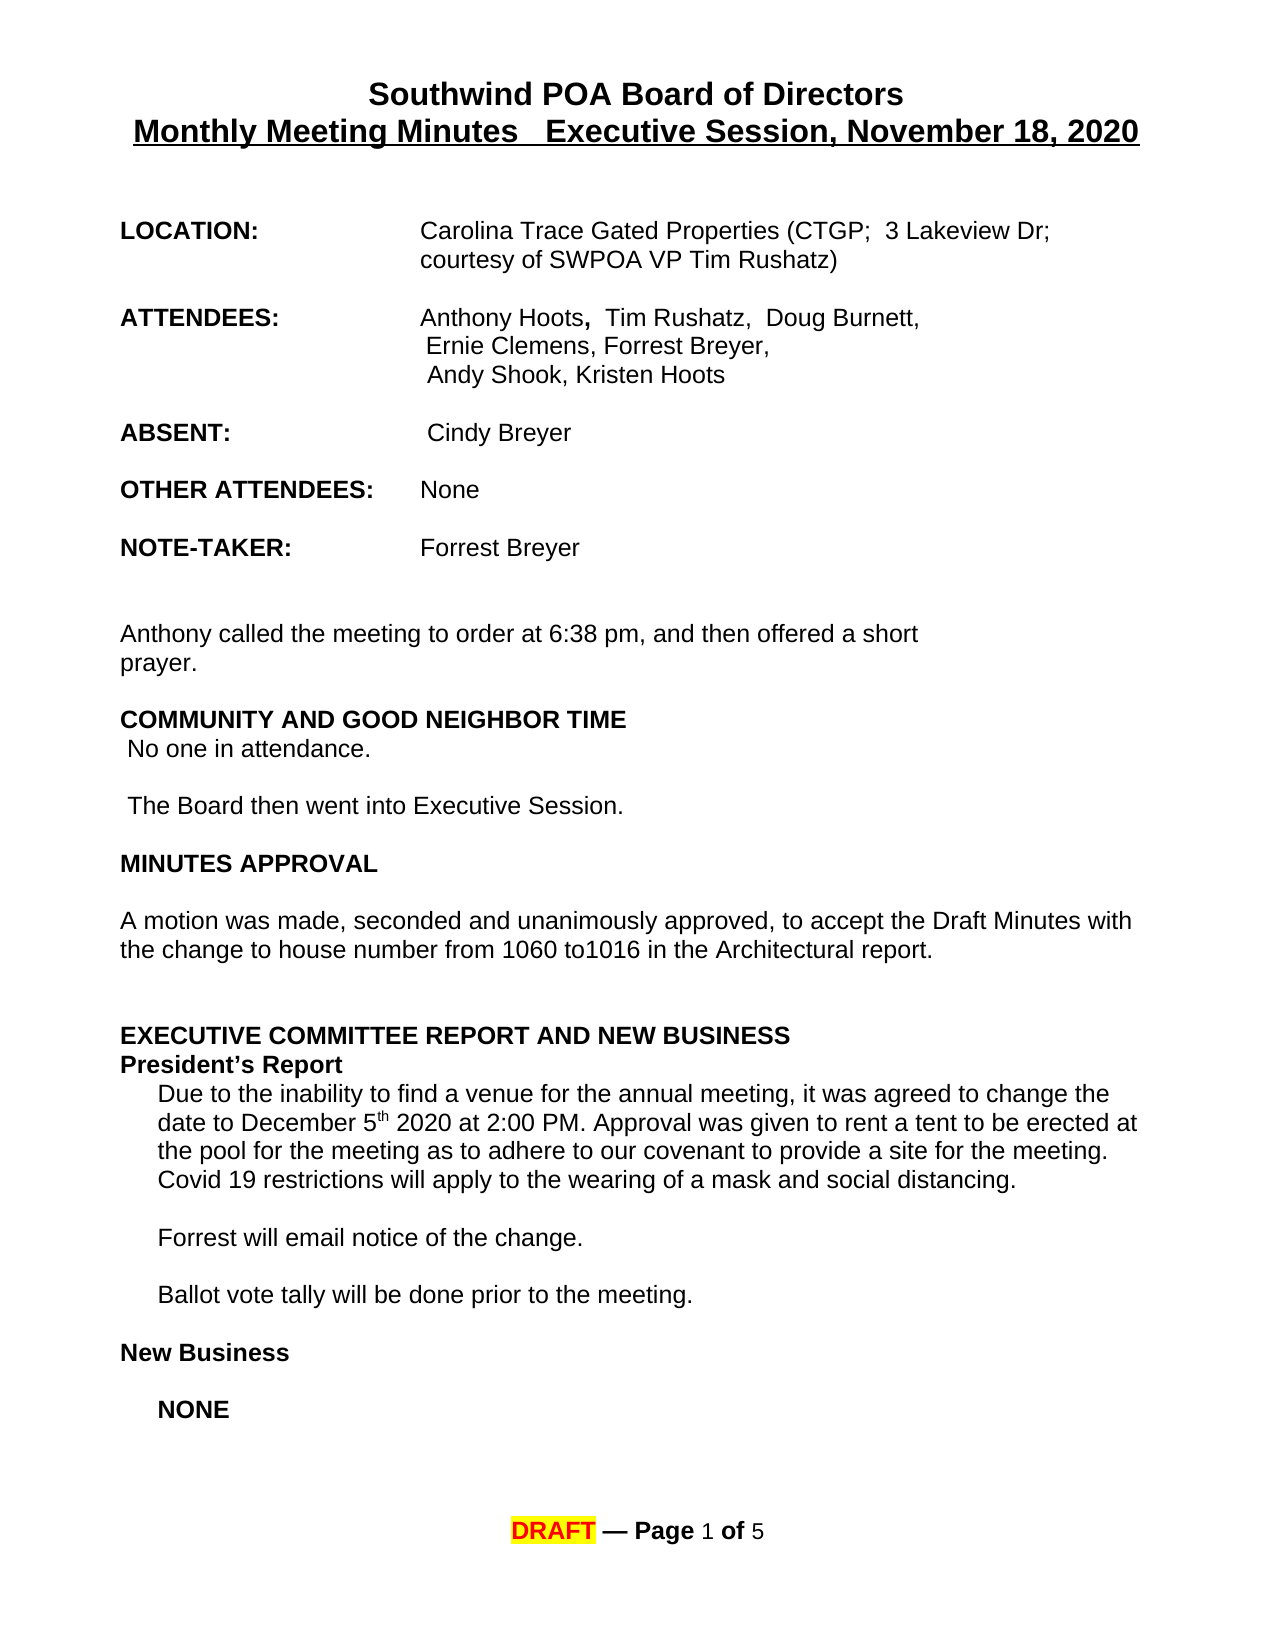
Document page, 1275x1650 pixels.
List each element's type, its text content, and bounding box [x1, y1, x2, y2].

text ABSENT: Cindy Breyer [120, 417, 1155, 446]
text Forrest will email notice of the change. [157, 1222, 1155, 1251]
text Anthony called the meeting to order at 6:38 pm, and then offered a short prayer. [120, 619, 998, 676]
text MINUTES APPROVAL [120, 849, 814, 877]
text Due to the inability to find a venue for the annual meeting, it was agreed to change the date to December 5th 2020 at 2:00 PM. Approval was given to rent a tent to be erected at the pool for the meeting as to adhere to our covenant to provide a site for the meeting. Covid 19 restrictions will apply to the wearing of a mask and social distancing. [157, 1079, 1155, 1194]
text COMMUNITY AND GOOD NEIGHBOR TIME [120, 705, 814, 734]
text The Board then went into Executive Session. [120, 791, 1151, 820]
text New Business [120, 1337, 1155, 1366]
text OTHER ATTENDEES: None [120, 475, 1155, 504]
text courtesy of SWPOA VP Tim Rushatz) [120, 245, 1155, 274]
text NOTE-TAKER: Forrest Breyer [120, 532, 1155, 561]
text ATTENDEES: Anthony Hoots, Tim Rushatz, Doug Burnett, [120, 302, 1155, 331]
text NONE [157, 1395, 1155, 1424]
text LOCATION: Carolina Trace Gated Properties (CTGP; 3 Lakeview Dr; [120, 216, 1155, 245]
list President’s Report [120, 1050, 1155, 1079]
text A motion was made, seconded and unanimously approved, to accept the Draft Minutes with the change to house number from 1060 to1016 in the Architectural report. [120, 906, 1153, 964]
text No one in attendance. [120, 734, 1151, 762]
text Ernie Clemens, Forrest Breyer, [120, 331, 1155, 360]
text EXECUTIVE COMMITTEE REPORT AND NEW BUSINESS [120, 1021, 814, 1050]
text Andy Shook, Kristen Hoots [120, 360, 1155, 389]
text Ballot vote tally will be done prior to the meeting. [157, 1280, 1155, 1309]
